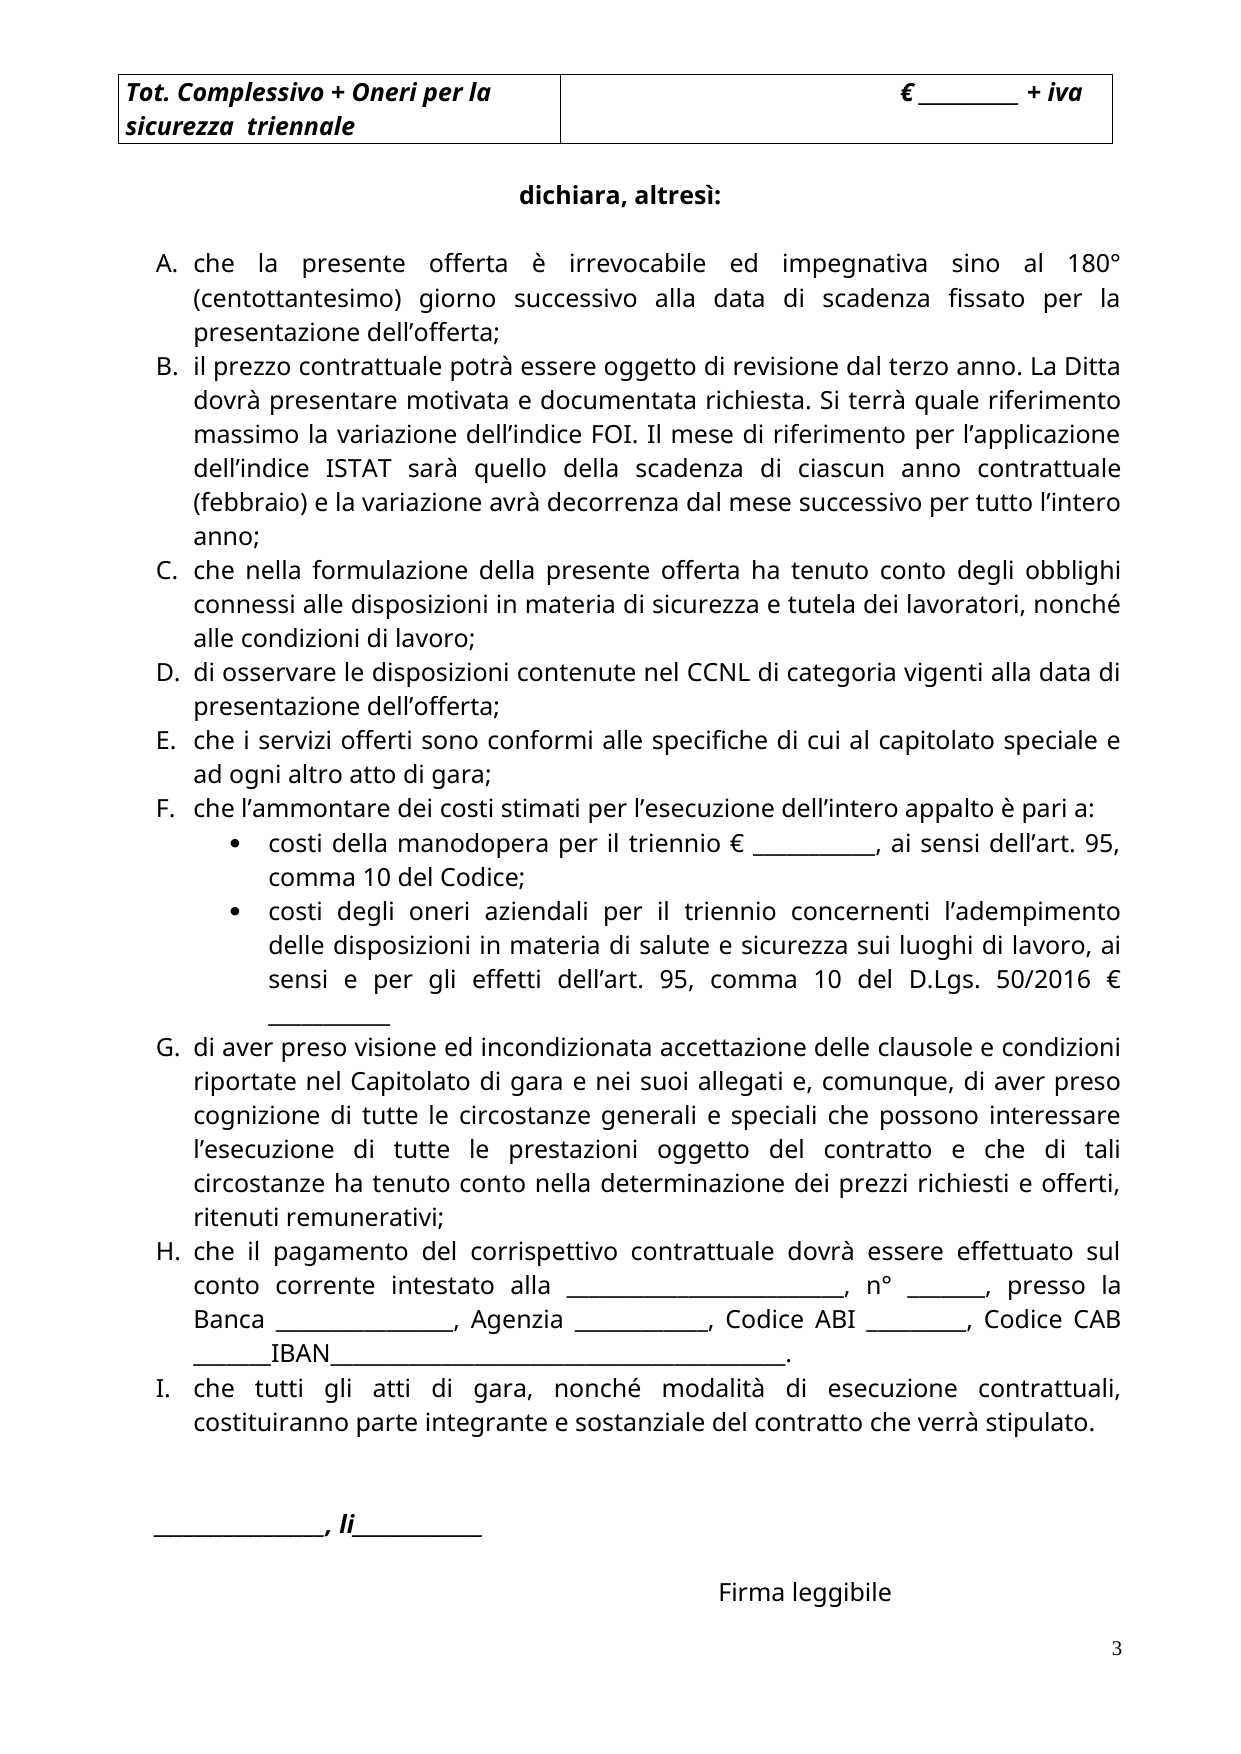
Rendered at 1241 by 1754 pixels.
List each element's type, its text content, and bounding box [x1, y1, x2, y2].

table_cell Tot. Complessivo + Oneri per la sicurezza triennale [119, 75, 560, 143]
list che la presente offerta è irrevocabile ed impegnativa sino al 180° (centottantesimo) giorno successivo alla data di scadenza fissato per la presentazione dell’offerta; [156, 246, 1122, 348]
text _________________, li_____________ [156, 1506, 1122, 1541]
table_cell € __________ + iva [561, 75, 1112, 143]
list che il pagamento del corrispettivo contrattuale dovrà essere effettuato sul conto corrente intestato alla _________________________, n° _______, presso la Banca ________________, Agenzia ____________, Codice ABI _________, Codice CAB _______IBAN_________________________________________. [156, 1234, 1122, 1370]
list di aver preso visione ed incondizionata accettazione delle clausole e condizioni riportate nel Capitolato di gara e nei suoi allegati e, comunque, di aver preso cognizione di tutte le circostanze generali e speciali che possono interessare l’esecuzione di tutte le prestazioni oggetto del contratto e che di tali circostanze ha tenuto conto nella determinazione dei prezzi richiesti e offerti, ritenuti remunerativi; [156, 1029, 1122, 1234]
list costi degli oneri aziendali per il triennio concernenti l’adempimento delle disposizioni in materia di salute e sicurezza sui luoghi di lavoro, ai sensi e per gli effetti dell’art. 95, comma 10 del D.Lgs. 50/2016 € ___________ [231, 893, 1122, 1029]
text Firma leggibile [681, 1574, 1122, 1609]
list che l’ammontare dei costi stimati per l’esecuzione dell’intero appalto è pari a: [156, 791, 1122, 825]
list il prezzo contrattuale potrà essere oggetto di revisione dal terzo anno. La Ditta dovrà presentare motivata e documentata richiesta. Si terrà quale riferimento massimo la variazione dell’indice FOI. Il mese di riferimento per l’applicazione dell’indice ISTAT sarà quello della scadenza di ciascun anno contrattuale (febbraio) e la variazione avrà decorrenza dal mese successivo per tutto l’intero anno; [156, 348, 1122, 553]
list che i servizi offerti sono conformi alle specifiche di cui al capitolato speciale e ad ogni altro atto di gara; [156, 723, 1122, 791]
list che tutti gli atti di gara, nonché modalità di esecuzione contrattuali, costituiranno parte integrante e sostanziale del contratto che verrà stipulato. [156, 1370, 1122, 1438]
list che nella formulazione della presente offerta ha tenuto conto degli obblighi connessi alle disposizioni in materia di sicurezza e tutela dei lavoratori, nonché alle condizioni di lavoro; [156, 553, 1122, 655]
list di osservare le disposizioni contenute nel CCNL di categoria vigenti alla data di presentazione dell’offerta; [156, 655, 1122, 723]
list costi della manodopera per il triennio € ___________, ai sensi dell’art. 95, comma 10 del Codice; [231, 825, 1122, 893]
text dichiara, altresì: [118, 178, 1122, 212]
